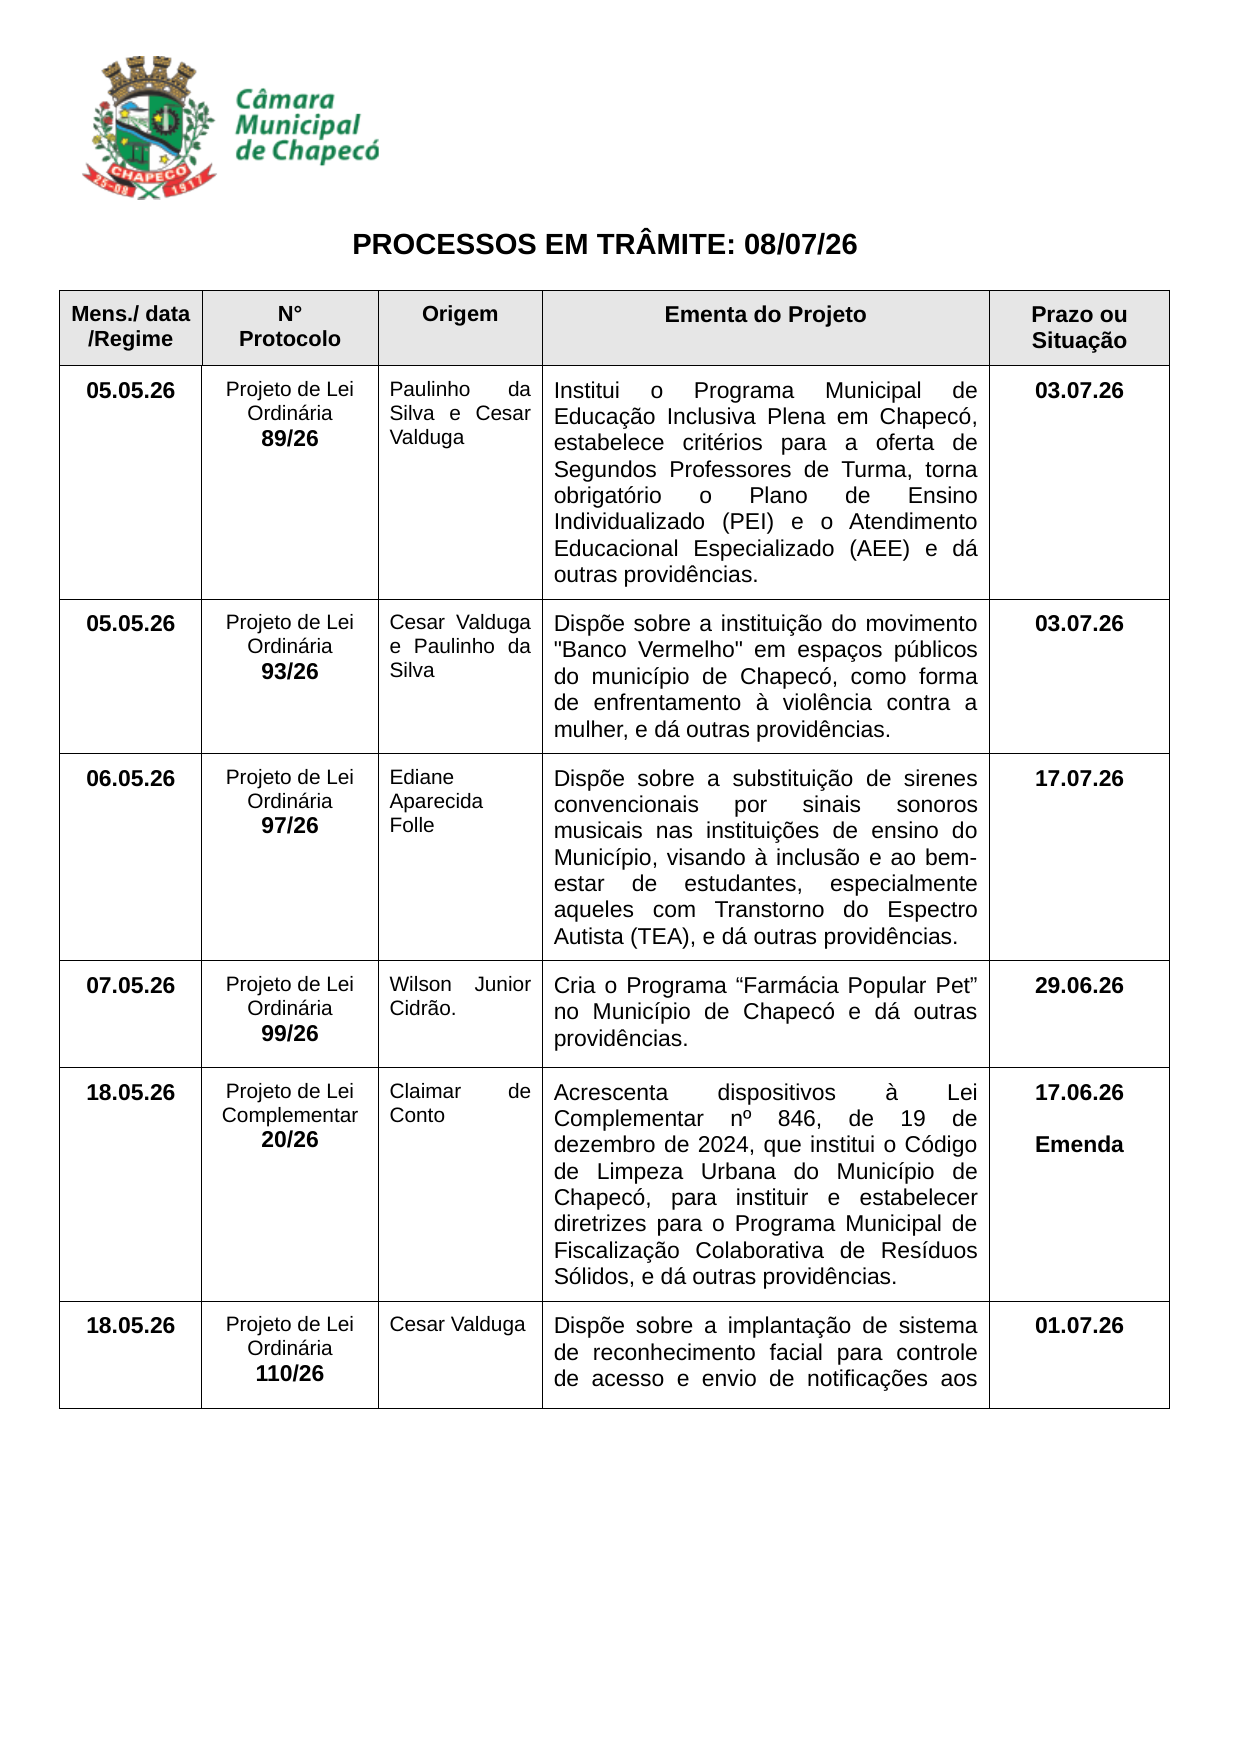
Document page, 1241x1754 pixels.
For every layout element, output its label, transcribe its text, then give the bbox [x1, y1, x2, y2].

table_cell Cesar Valduga e Paulinho da Silva [379, 600, 542, 753]
table_cell 18.05.26 [60, 1302, 201, 1407]
table_cell Institui o Programa Municipal de Educação Inclusiva Plena em Chapecó, estabelece critérios para a oferta de Segundos Professores de Turma, torna obrigatório o Plano de Ensino Individualizado (PEI) e o Atendimento Educacional Especializado (AEE) e dá outras providências. [543, 366, 989, 599]
table_cell Projeto de Lei Ordinária 89/26 [202, 366, 378, 599]
table_cell Dispõe sobre a implantação de sistema de reconhecimento facial para controle de acesso e envio de notificações aos [543, 1302, 989, 1407]
table_cell 03.07.26 [990, 600, 1169, 753]
table_cell Dispõe sobre a substituição de sirenes convencionais por sinais sonoros musicais nas instituições de ensino do Município, visando à inclusão e ao bem-estar de estudantes, especialmente aqueles com Transtorno do Espectro Autista (TEA), e dá outras providências. [543, 754, 989, 960]
table_cell 06.05.26 [60, 754, 201, 960]
table_cell Projeto de Lei Ordinária 110/26 [202, 1302, 378, 1407]
table_cell 05.05.26 [60, 366, 201, 599]
picture [81, 56, 379, 200]
table_header Prazo ou Situação [990, 291, 1169, 365]
table_cell Projeto de Lei Ordinária 93/26 [202, 600, 378, 753]
table_cell Projeto de Lei Ordinária 99/26 [202, 961, 378, 1067]
table_header Origem [379, 291, 542, 365]
table_cell Projeto de Lei Complementar 20/26 [202, 1068, 378, 1301]
table_cell 17.06.26 Emenda [990, 1068, 1169, 1301]
table_header Mens./ data /Regime [60, 291, 202, 365]
table_cell Cria o Programa “Farmácia Popular Pet” no Município de Chapecó e dá outras providências. [543, 961, 989, 1067]
table_cell Cesar Valduga [379, 1302, 542, 1407]
table_cell 07.05.26 [60, 961, 201, 1067]
table_cell 29.06.26 [990, 961, 1169, 1067]
table_cell 05.05.26 [60, 600, 201, 753]
table_cell Claimar de Conto [379, 1068, 542, 1301]
table_cell 17.07.26 [990, 754, 1169, 960]
table_cell Paulinho da Silva e Cesar Valduga [379, 366, 542, 599]
table_cell 03.07.26 [990, 366, 1169, 599]
subtitle PROCESSOS EM TRÂMITE: 08/07/26 [65, 227, 1145, 261]
table_cell Dispõe sobre a instituição do movimento "Banco Vermelho" em espaços públicos do município de Chapecó, como forma de enfrentamento à violência contra a mulher, e dá outras providências. [543, 600, 989, 753]
table_header Ementa do Projeto [543, 291, 989, 365]
table_cell Projeto de Lei Ordinária 97/26 [202, 754, 378, 960]
table_cell 01.07.26 [990, 1302, 1169, 1407]
table_cell Ediane Aparecida Folle [379, 754, 542, 960]
table_header N° Protocolo [203, 291, 378, 365]
table_cell Acrescenta dispositivos à Lei Complementar nº 846, de 19 de dezembro de 2024, que institui o Código de Limpeza Urbana do Município de Chapecó, para instituir e estabelecer diretrizes para o Programa Municipal de Fiscalização Colaborativa de Resíduos Sólidos, e dá outras providências. [543, 1068, 989, 1301]
table_cell Wilson Junior Cidrão. [379, 961, 542, 1067]
table_cell 18.05.26 [60, 1068, 201, 1301]
